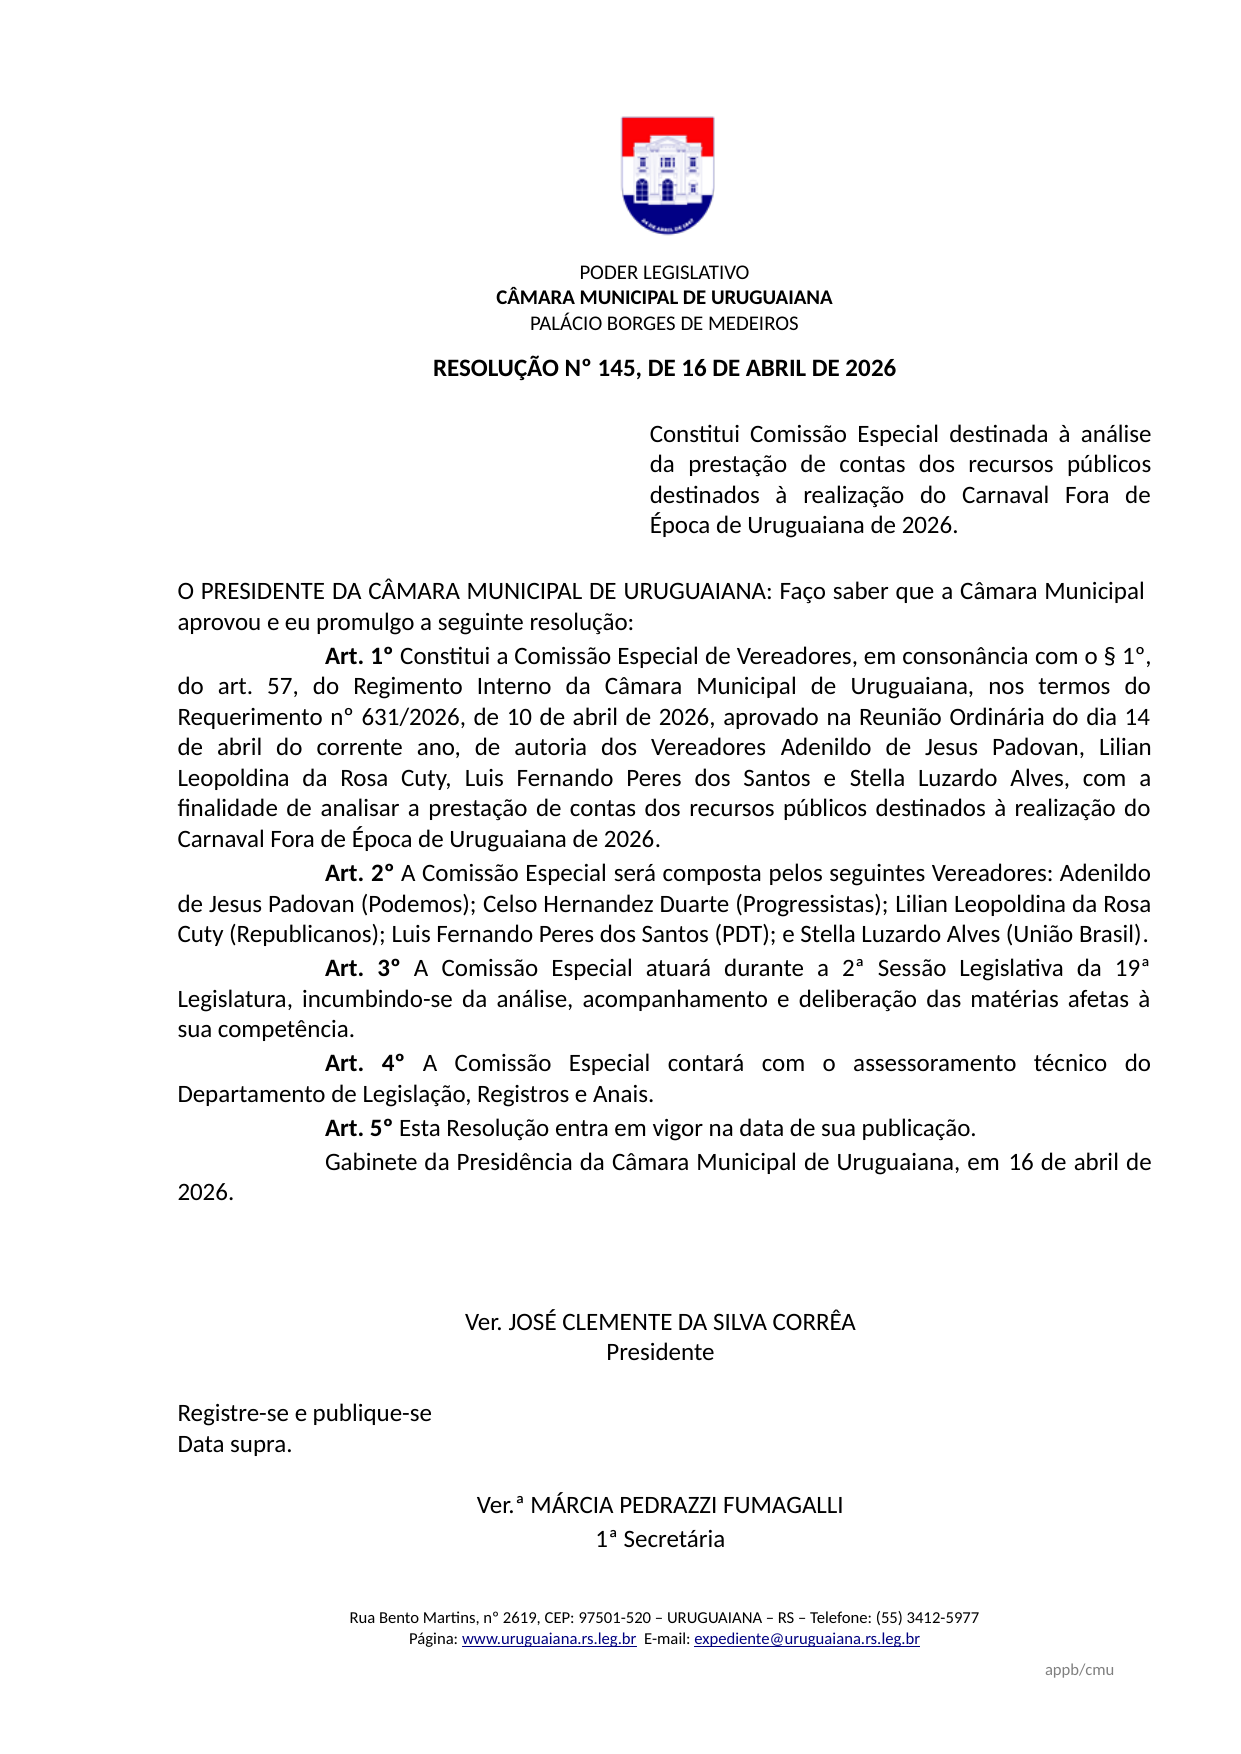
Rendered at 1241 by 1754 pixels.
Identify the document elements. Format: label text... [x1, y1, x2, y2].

text Constitui Comissão Especial destinada à análise da prestação de contas dos recursos públicos destinados à realização do Carnaval Fora de Época de Uruguaiana de 2026. [649, 418, 1152, 540]
text Art. 5º Esta Resolução entra em vigor na data de sua publicação. [177, 1112, 1152, 1142]
text Presidente [177, 1336, 1143, 1367]
text Ver.ª MÁRCIA PEDRAZZI FUMAGALLI [177, 1489, 1143, 1519]
text 1ª Secretária [177, 1523, 1143, 1553]
text Art. 1º Constitui a Comissão Especial de Vereadores, em consonância com o § 1º, do art. 57, do Regimento Interno da Câmara Municipal de Uruguaiana, nos termos do Requerimento nº 631/2026, de 10 de abril de 2026, aprovado na Reunião Ordinária do dia 14 de abril do corrente ano, de autoria dos Vereadores Adenildo de Jesus Padovan, Lilian Leopoldina da Rosa Cuty, Luis Fernando Peres dos Santos e Stella Luzardo Alves, com a finalidade de analisar a prestação de contas dos recursos públicos destinados à realização do Carnaval Fora de Época de Uruguaiana de 2026. [177, 640, 1152, 854]
text RESOLUÇÃO Nº 145, DE 16 DE ABRIL DE 2026 [177, 352, 1152, 382]
text Art. 2º A Comissão Especial será composta pelos seguintes Vereadores: Adenildo de Jesus Padovan (Podemos); Celso Hernandez Duarte (Progressistas); Lilian Leopoldina da Rosa Cuty (Republicanos); Luis Fernando Peres dos Santos (PDT); e Stella Luzardo Alves (União Brasil). [177, 857, 1152, 949]
text Ver. JOSÉ CLEMENTE DA SILVA CORRÊA [177, 1306, 1143, 1336]
text Registre-se e publique-se [177, 1397, 1152, 1428]
text Data supra. [177, 1428, 1152, 1458]
picture [599, 107, 737, 245]
text O PRESIDENTE DA CÂMARA MUNICIPAL DE URUGUAIANA: Faço saber que a Câmara Municipal aprovou e eu promulgo a seguinte resolução: [177, 575, 1147, 636]
text Art. 3º A Comissão Especial atuará durante a 2ª Sessão Legislativa da 19ª Legislatura, incumbindo-se da análise, acompanhamento e deliberação das matérias afetas à sua competência. [177, 952, 1152, 1044]
text Art. 4º A Comissão Especial contará com o assessoramento técnico do Departamento de Legislação, Registros e Anais. [177, 1047, 1152, 1108]
text Gabinete da Presidência da Câmara Municipal de Uruguaiana, em 16 de abril de 2026. [177, 1146, 1152, 1207]
